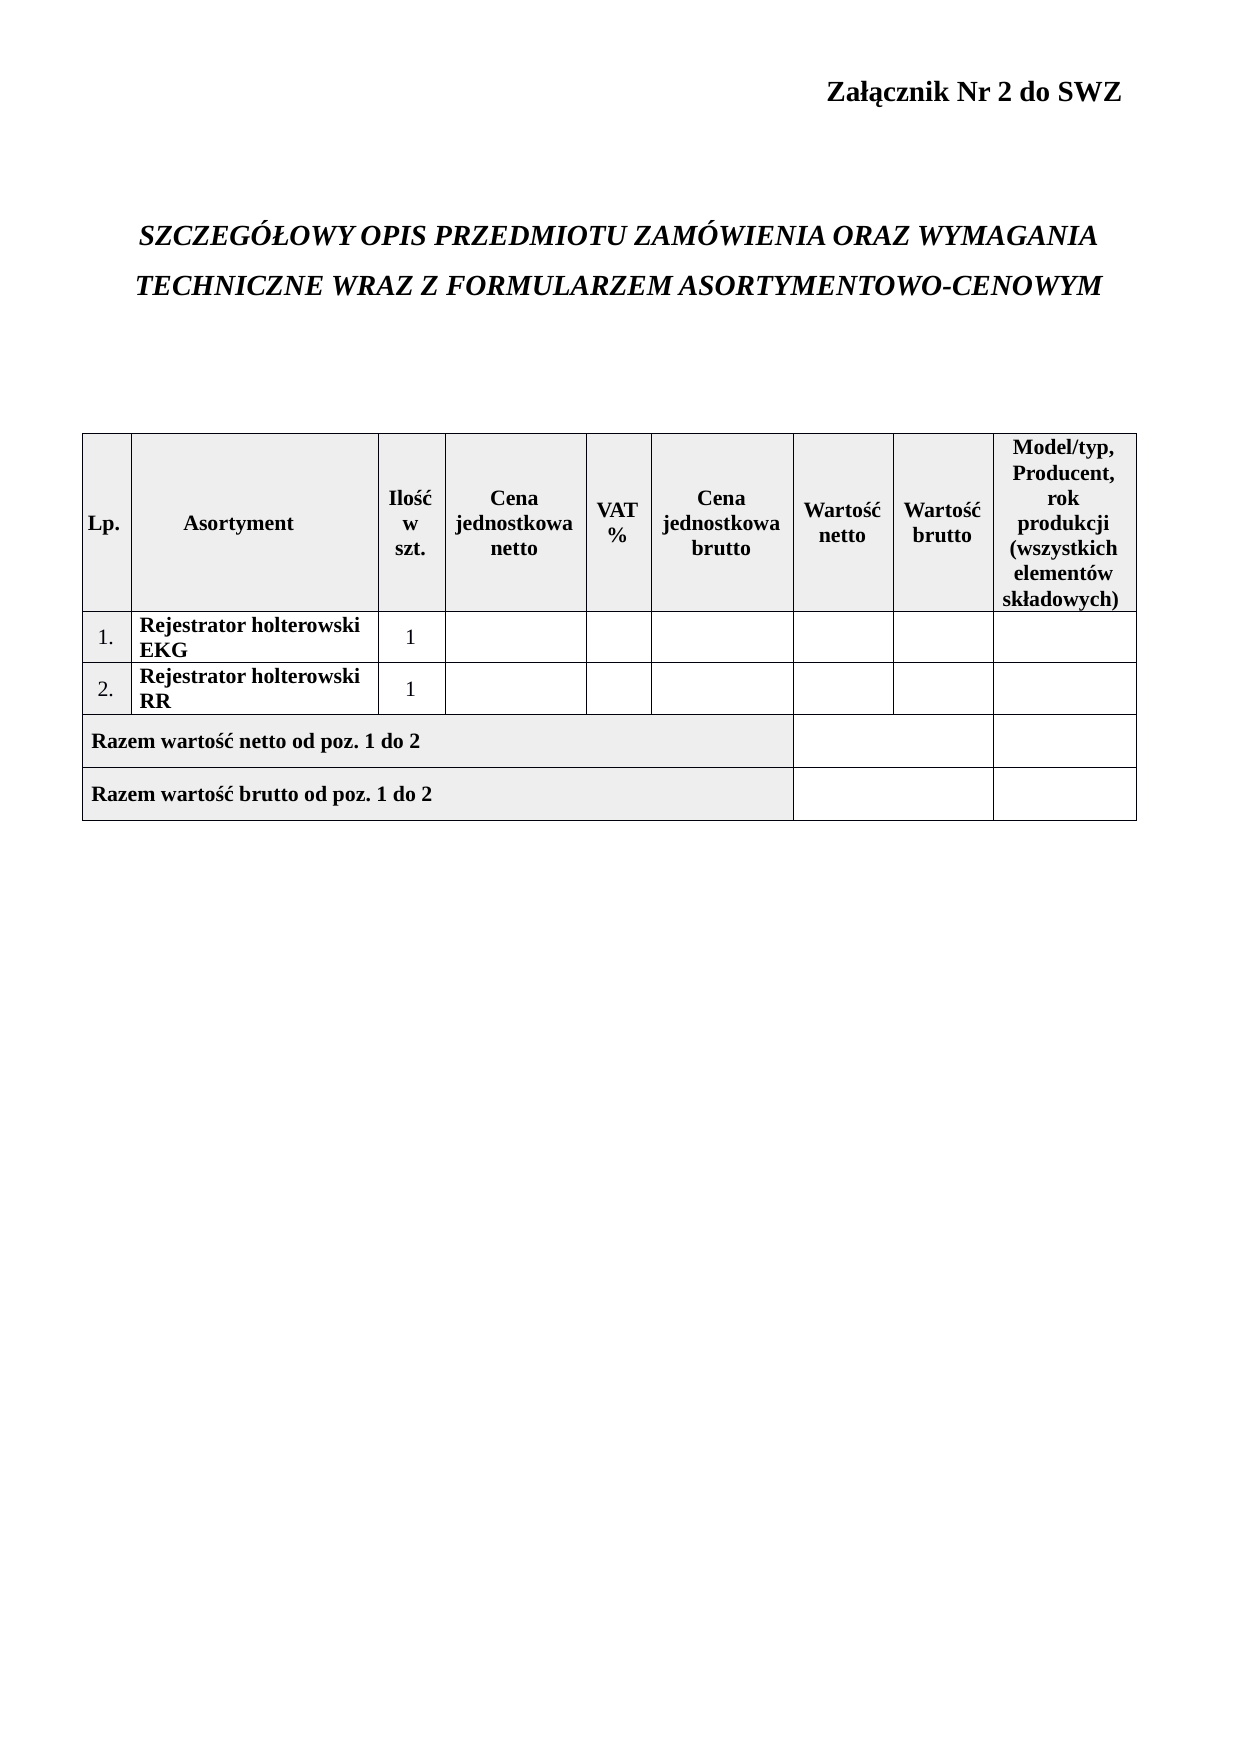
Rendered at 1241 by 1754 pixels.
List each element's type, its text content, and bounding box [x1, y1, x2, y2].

table_cell [446, 612, 586, 662]
table_cell Rejestrator holterowski EKG [132, 612, 378, 662]
table_cell [587, 663, 651, 714]
table_header Cena jednostkowa netto [446, 434, 586, 611]
table_cell 1 [379, 663, 445, 714]
table_cell [794, 663, 893, 714]
table_cell [994, 768, 1136, 820]
table_cell [994, 715, 1136, 767]
table_header Wartość netto [794, 434, 893, 611]
table_cell Rejestrator holterowski RR [132, 663, 378, 714]
table_cell [652, 663, 793, 714]
table_header Ilość w szt. [379, 434, 445, 611]
table_cell [446, 663, 586, 714]
table_header Asortyment [132, 434, 378, 611]
subtitle SZCZEGÓŁOWY OPIS PRZEDMIOTU ZAMÓWIENIA ORAZ WYMAGANIA TECHNICZNE WRAZ Z FORMULARZEM ASORTYMENTOWO-CENOWYM [118, 218, 1122, 301]
table_header Wartość brutto [894, 434, 993, 611]
table_cell [994, 612, 1136, 662]
table_cell [587, 612, 651, 662]
table_cell Razem wartość brutto od poz. 1 do 2 [83, 768, 793, 820]
table_header VAT % [587, 434, 651, 611]
table_cell [794, 768, 993, 820]
table_cell [794, 715, 993, 767]
table_cell 1. [83, 612, 131, 662]
table_cell Razem wartość netto od poz. 1 do 2 [83, 715, 793, 767]
table_cell [894, 612, 993, 662]
table_header Cena jednostkowa brutto [652, 434, 793, 611]
table_cell [794, 612, 893, 662]
table_cell 1 [379, 612, 445, 662]
table_cell [994, 663, 1136, 714]
table_cell [652, 612, 793, 662]
table_cell [894, 663, 993, 714]
table_cell 2. [83, 663, 131, 714]
table_header Lp. [83, 434, 131, 611]
text Załącznik Nr 2 do SWZ [118, 74, 1122, 107]
table_header Model/typ, Producent, rok produkcji (wszystkich elementów składowych) [994, 434, 1136, 611]
